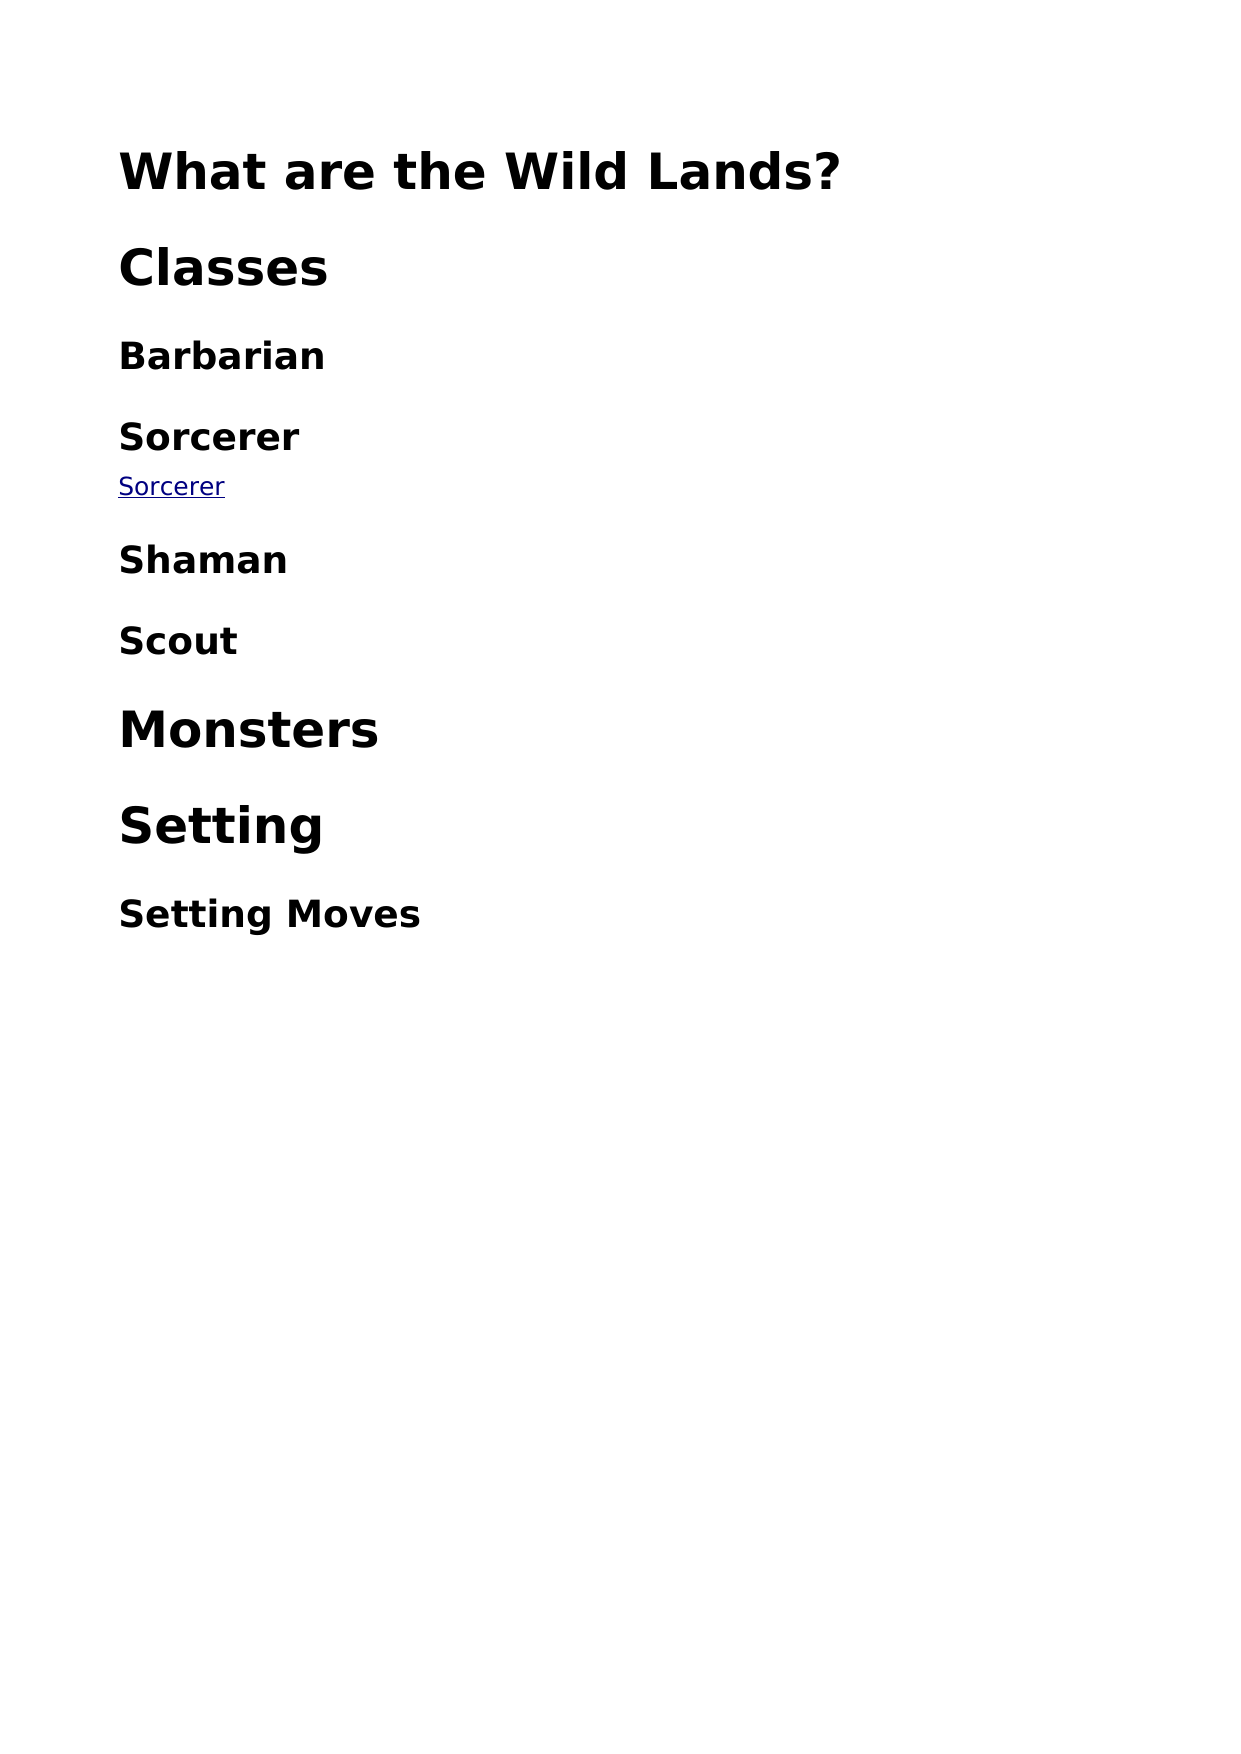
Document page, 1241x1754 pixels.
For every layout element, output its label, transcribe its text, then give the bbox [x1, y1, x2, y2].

subtitle Barbarian [118, 334, 1122, 378]
subtitle Shaman [118, 538, 1122, 582]
subtitle Scout [118, 620, 1122, 663]
subtitle Setting [118, 797, 1122, 855]
subtitle Setting Moves [118, 892, 1122, 936]
subtitle Classes [118, 239, 1122, 297]
subtitle What are the Wild Lands? [118, 143, 1122, 201]
text Sorcerer [118, 472, 1122, 501]
subtitle Sorcerer [118, 416, 1122, 459]
subtitle Monsters [118, 701, 1122, 759]
